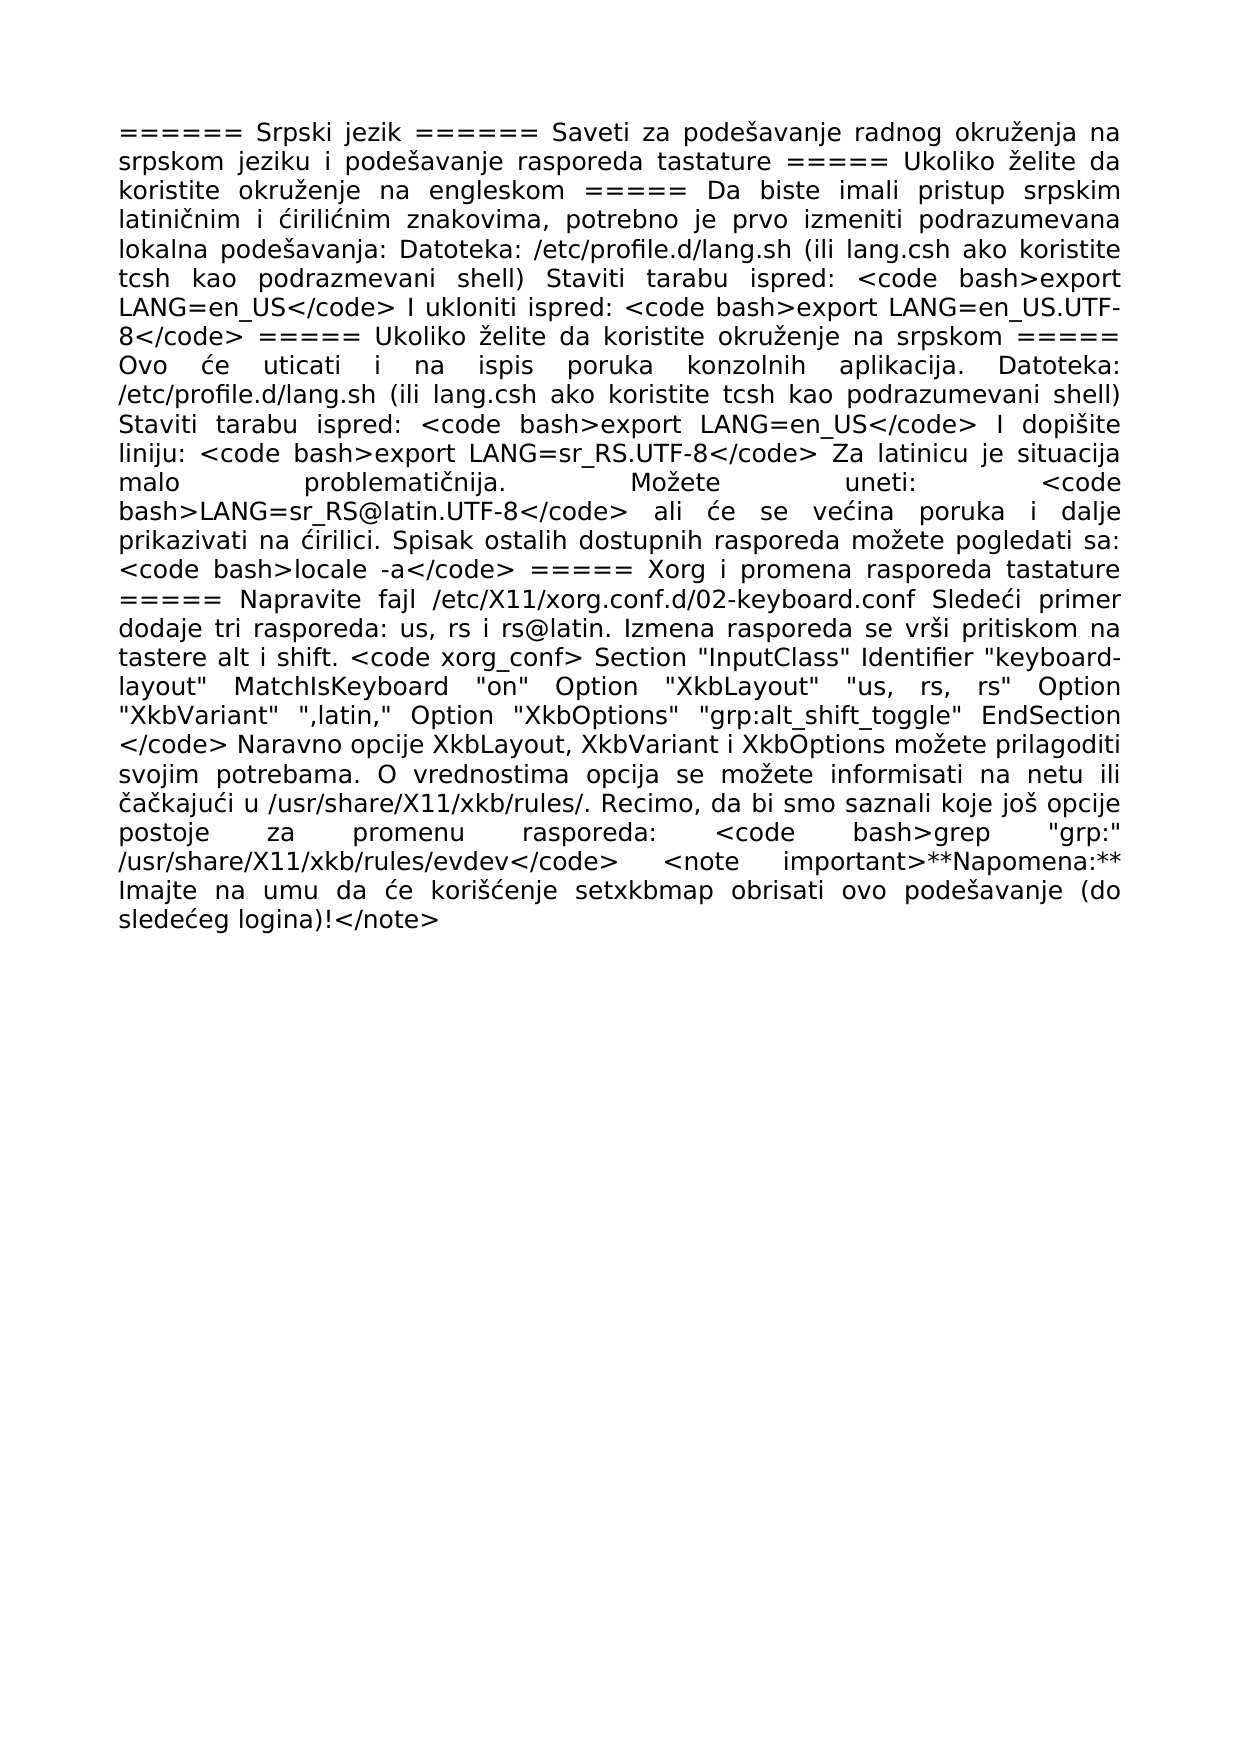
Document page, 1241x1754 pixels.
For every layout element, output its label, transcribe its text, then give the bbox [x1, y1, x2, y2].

text ====== Srpski jezik ====== Saveti za podešavanje radnog okruženja na srpskom jeziku i podešavanje rasporeda tastature ===== Ukoliko želite da koristite okruženje na engleskom ===== Da biste imali pristup srpskim latiničnim i ćirilićnim znakovima, potrebno je prvo izmeniti podrazumevana lokalna podešavanja: Datoteka: /etc/profile.d/lang.sh (ili lang.csh ako koristite tcsh kao podrazmevani shell) Staviti tarabu ispred: <code bash>export LANG=en_US</code> I ukloniti ispred: <code bash>export LANG=en_US.UTF-8</code> ===== Ukoliko želite da koristite okruženje na srpskom ===== Ovo će uticati i na ispis poruka konzolnih aplikacija. Datoteka: /etc/profile.d/lang.sh (ili lang.csh ako koristite tcsh kao podrazumevani shell) Staviti tarabu ispred: <code bash>export LANG=en_US</code> I dopišite liniju: <code bash>export LANG=sr_RS.UTF-8</code> Za latinicu je situacija malo problematičnija. Možete uneti: <code bash>LANG=sr_RS@latin.UTF-8</code> ali će se većina poruka i dalje prikazivati na ćirilici. Spisak ostalih dostupnih rasporeda možete pogledati sa: <code bash>locale -a</code> ===== Xorg i promena rasporeda tastature ===== Napravite fajl /etc/X11/xorg.conf.d/02-keyboard.conf Sledeći primer dodaje tri rasporeda: us, rs i rs@latin. Izmena rasporeda se vrši pritiskom na tastere alt i shift. <code xorg_conf> Section "InputClass" Identifier "keyboard-layout" MatchIsKeyboard "on" Option "XkbLayout" "us, rs, rs" Option "XkbVariant" ",latin," Option "XkbOptions" "grp:alt_shift_toggle" EndSection </code> Naravno opcije XkbLayout, XkbVariant i XkbOptions možete prilagoditi svojim potrebama. O vrednostima opcija se možete informisati na netu ili čačkajući u /usr/share/X11/xkb/rules/. Recimo, da bi smo saznali koje još opcije postoje za promenu rasporeda: <code bash>grep "grp:" /usr/share/X11/xkb/rules/evdev</code> <note important>**Napomena:** Imajte na umu da će korišćenje setxkbmap obrisati ovo podešavanje (do sledećeg logina)!</note> [118, 118, 1122, 935]
